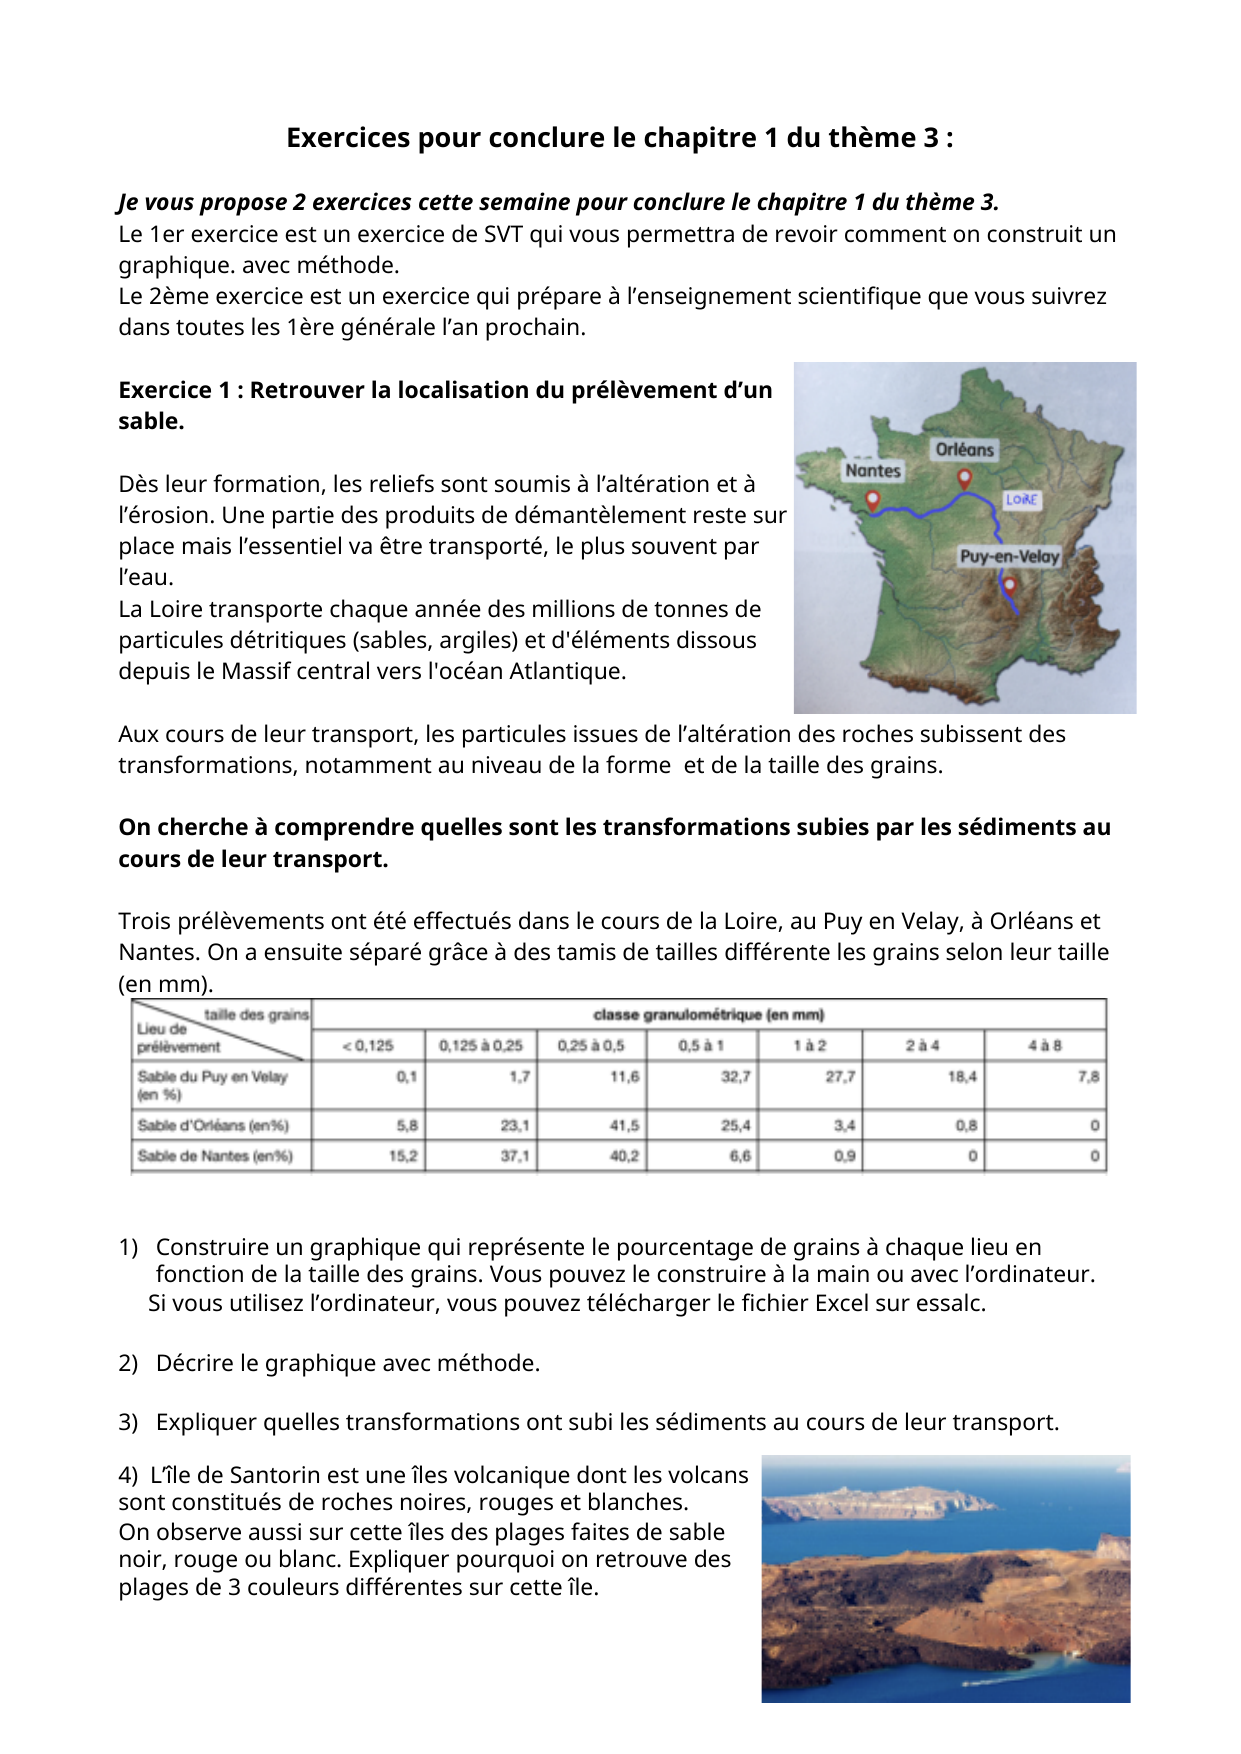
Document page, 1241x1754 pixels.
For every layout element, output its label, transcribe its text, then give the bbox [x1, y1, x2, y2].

list Décrire le graphique avec méthode. [118, 1348, 1122, 1377]
text Exercices pour conclure le chapitre 1 du thème 3 : [118, 118, 1122, 155]
text Exercice 1 : Retrouver la localisation du prélèvement d’un sable. [118, 374, 793, 436]
picture [761, 1455, 1131, 1703]
text La Loire transporte chaque année des millions de tonnes de particules détritiques (sables, argiles) et d'éléments dissous depuis le Massif central vers l'océan Atlantique. [118, 592, 793, 686]
text On cherche à comprendre quelles sont les transformations subies par les sédiments au cours de leur transport. [118, 811, 1122, 874]
text Si vous utilisez l’ordinateur, vous pouvez télécharger le fichier Excel sur essalc. [118, 1289, 1122, 1317]
text On observe aussi sur cette îles des plages faites de sable noir, rouge ou blanc. Expliquer pourquoi on retrouve des plages de 3 couleurs différentes sur cette île. [118, 1518, 761, 1602]
text 4) L’île de Santorin est une îles volcanique dont les volcans sont constitués de roches noires, rouges et blanches. [118, 1461, 761, 1518]
text Dès leur formation, les reliefs sont soumis à l’altération et à l’érosion. Une partie des produits de démantèlement reste sur place mais l’essentiel va être transporté, le plus souvent par l’eau. [118, 467, 793, 592]
text Trois prélèvements ont été effectués dans le cours de la Loire, au Puy en Velay, à Orléans et Nantes. On a ensuite séparé grâce à des tamis de tailles différente les grains selon leur taille (en mm). [118, 905, 1122, 999]
picture [130, 998, 1110, 1176]
list Expliquer quelles transformations ont subi les sédiments au cours de leur transport. [118, 1408, 1122, 1436]
picture [793, 362, 1137, 714]
list Construire un graphique qui représente le pourcentage de grains à chaque lieu en fonction de la taille des grains. Vous pouvez le construire à la main ou avec l’ordinateur. [118, 1233, 1122, 1289]
text Je vous propose 2 exercices cette semaine pour conclure le chapitre 1 du thème 3. [118, 186, 1122, 217]
text Le 1er exercice est un exercice de SVT qui vous permettra de revoir comment on construit un graphique. avec méthode. [118, 217, 1122, 280]
text Aux cours de leur transport, les particules issues de l’altération des roches subissent des transformations, notamment au niveau de la forme et de la taille des grains. [118, 717, 1122, 780]
text Le 2ème exercice est un exercice qui prépare à l’enseignement scientifique que vous suivrez dans toutes les 1ère générale l’an prochain. [118, 280, 1122, 342]
